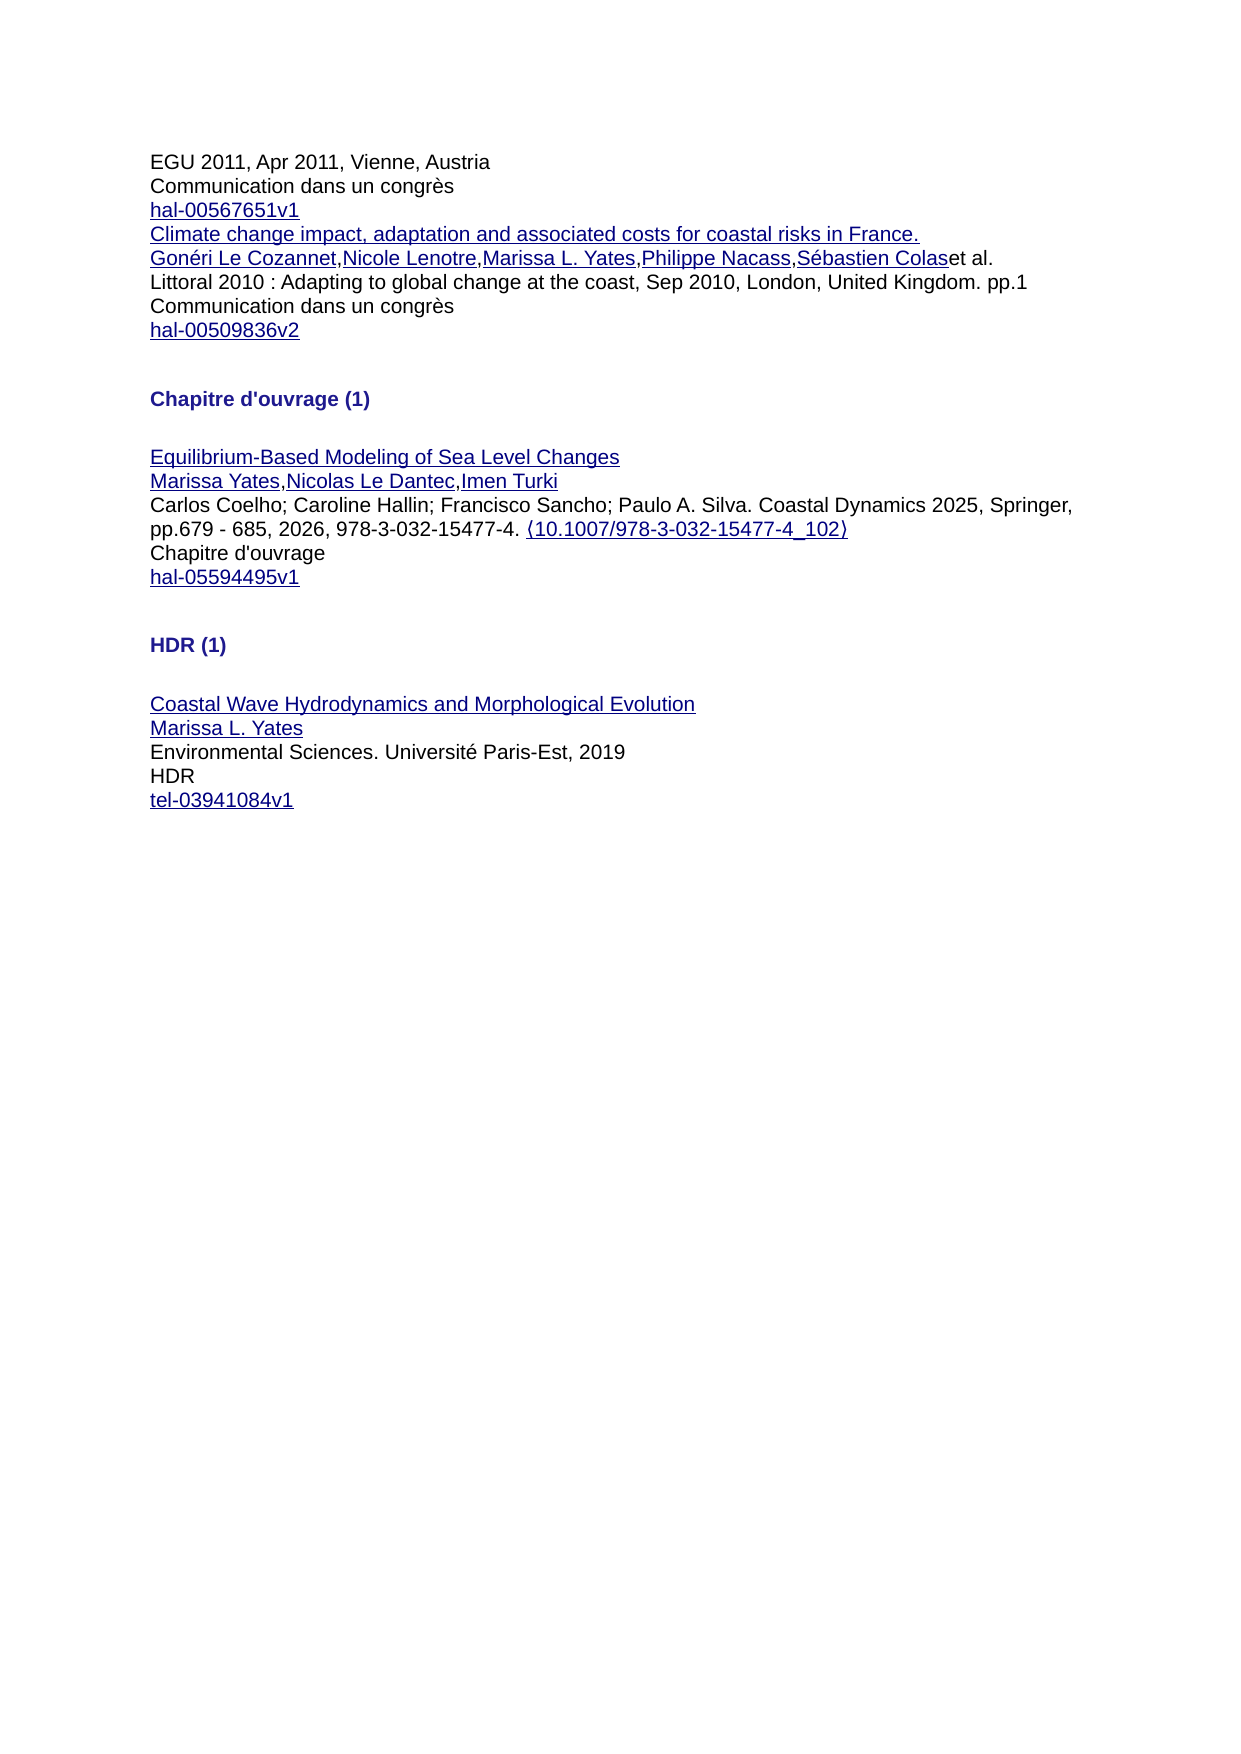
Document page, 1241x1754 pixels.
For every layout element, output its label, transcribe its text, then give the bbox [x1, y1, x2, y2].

table_header Coastal Wave Hydrodynamics and Morphological Evolution Marissa L. Yates Environmental Sciences. Université Paris-Est, 2019 HDR tel-03941084v1 [150, 692, 1090, 811]
table_header Equilibrium-Based Modeling of Sea Level Changes Marissa Yates,Nicolas Le Dantec,Imen Turki Carlos Coelho; Caroline Hallin; Francisco Sancho; Paulo A. Silva. Coastal Dynamics 2025, Springer, pp.679 - 685, 2026, 978-3-032-15477-4. ⟨10.1007/978-3-032-15477-4_102⟩ Chapitre d'ouvrage hal-05594495v1 [150, 445, 1090, 588]
table_cell Climate change impact, adaptation and associated costs for coastal risks in France. Gonéri Le Cozannet,Nicole Lenotre,Marissa L. Yates,Philippe Nacass,Sébastien Colaset al. Littoral 2010 : Adapting to global change at the coast, Sep 2010, London, United Kingdom. pp.1 Communication dans un congrès hal-00509836v2 [150, 222, 1090, 342]
subtitle HDR (1) [150, 633, 1090, 657]
table_cell EGU 2011, Apr 2011, Vienne, Austria Communication dans un congrès hal-00567651v1 [150, 150, 1090, 222]
subtitle Chapitre d'ouvrage (1) [150, 386, 1090, 410]
